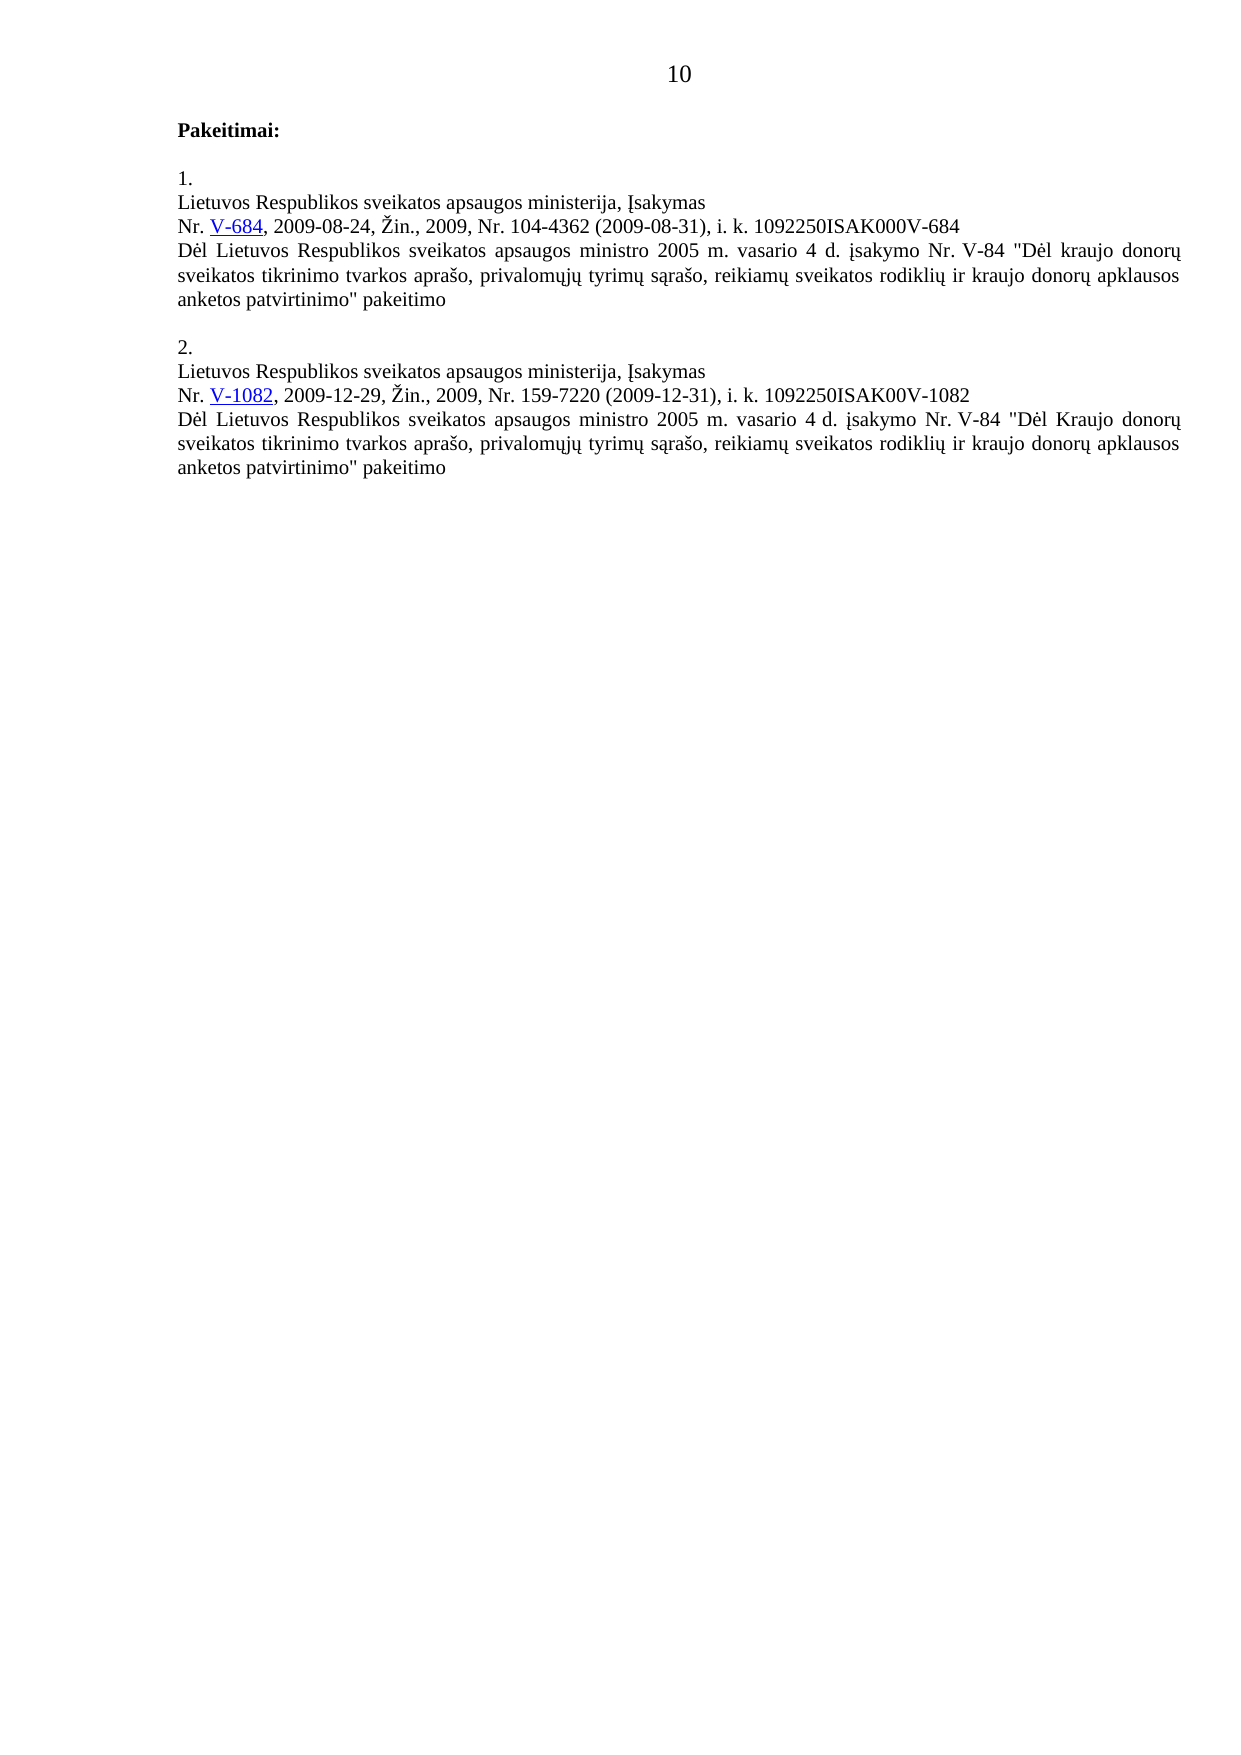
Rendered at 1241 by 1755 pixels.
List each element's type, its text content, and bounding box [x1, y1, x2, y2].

text Pakeitimai: [177, 118, 1181, 142]
text 1. [177, 166, 1181, 190]
text Dėl Lietuvos Respublikos sveikatos apsaugos ministro 2005 m. vasario 4 d. įsakymo Nr. V-84 "Dėl kraujo donorų sveikatos tikrinimo tvarkos aprašo, privalomųjų tyrimų sąrašo, reikiamų sveikatos rodiklių ir kraujo donorų apklausos anketos patvirtinimo" pakeitimo [177, 238, 1181, 311]
text Nr. V-684, 2009-08-24, Žin., 2009, Nr. 104-4362 (2009-08-31), i. k. 1092250ISAK000V-684 [177, 214, 1181, 238]
text 2. [177, 335, 1181, 359]
text Lietuvos Respublikos sveikatos apsaugos ministerija, Įsakymas [177, 190, 1181, 214]
text Lietuvos Respublikos sveikatos apsaugos ministerija, Įsakymas [177, 359, 1181, 383]
text Nr. V-1082, 2009-12-29, Žin., 2009, Nr. 159-7220 (2009-12-31), i. k. 1092250ISAK00V-1082 [177, 383, 1181, 407]
text Dėl Lietuvos Respublikos sveikatos apsaugos ministro 2005 m. vasario 4 d. įsakymo Nr. V-84 "Dėl Kraujo donorų sveikatos tikrinimo tvarkos aprašo, privalomųjų tyrimų sąrašo, reikiamų sveikatos rodiklių ir kraujo donorų apklausos anketos patvirtinimo" pakeitimo [177, 407, 1181, 479]
